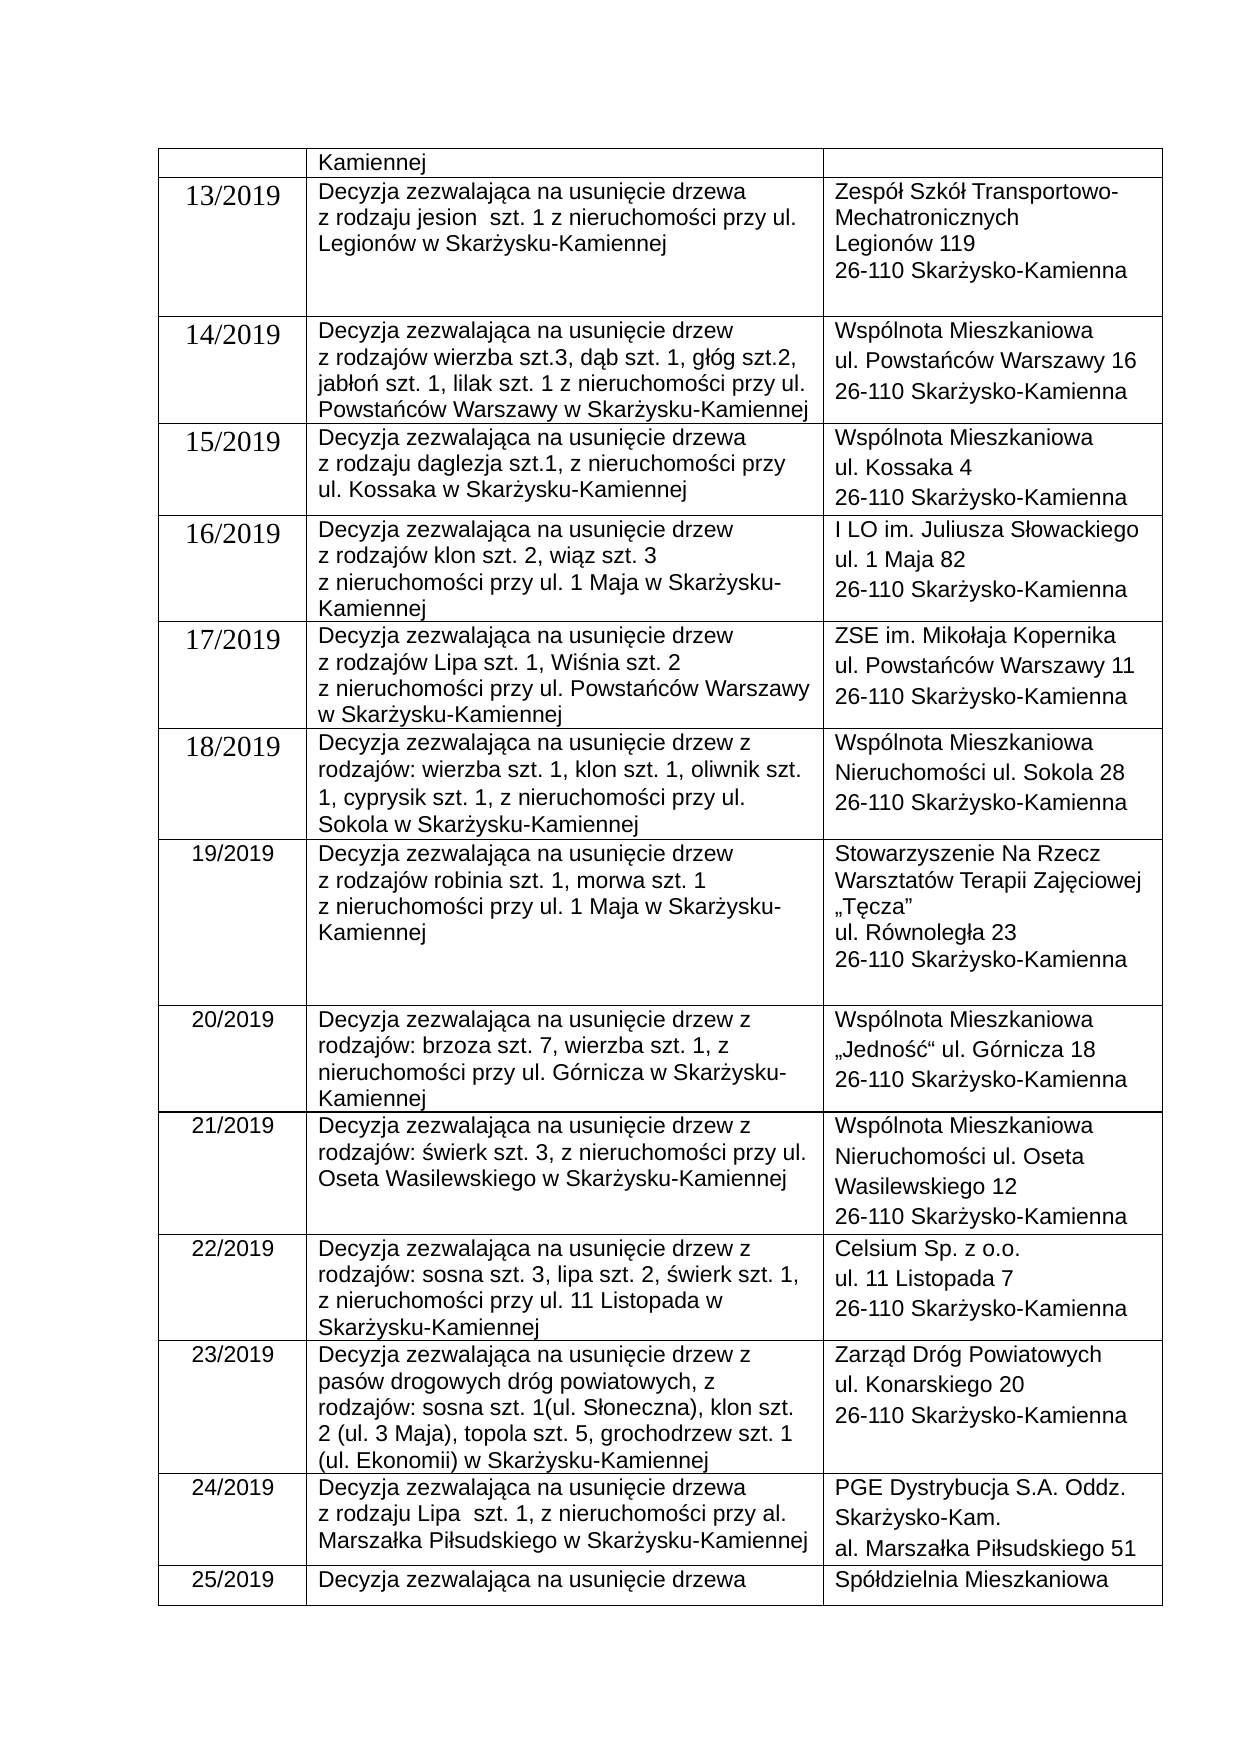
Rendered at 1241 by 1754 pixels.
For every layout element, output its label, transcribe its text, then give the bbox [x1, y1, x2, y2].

table_cell 25/2019 [159, 1566, 306, 1605]
table_cell Decyzja zezwalająca na usunięcie drzewa z rodzaju daglezja szt.1, z nieruchomości przy ul. Kossaka w Skarżysku-Kamiennej [307, 424, 823, 515]
table_cell 15/2019 [159, 424, 306, 515]
table_cell PGE Dystrybucja S.A. Oddz. Skarżysko-Kam. al. Marszałka Piłsudskiego 51 [824, 1474, 1162, 1565]
table_cell [824, 149, 1162, 177]
table_cell ZSE im. Mikołaja Kopernika ul. Powstańców Warszawy 11 26-110 Skarżysko-Kamienna [824, 622, 1162, 728]
table_cell 17/2019 [159, 622, 306, 728]
table_cell Decyzja zezwalająca na usunięcie drzew z rodzajów robinia szt. 1, morwa szt. 1 z nieruchomości przy ul. 1 Maja w Skarżysku-Kamiennej [307, 840, 823, 1005]
table_cell Decyzja zezwalająca na usunięcie drzew z rodzajów: sosna szt. 3, lipa szt. 2, świerk szt. 1, z nieruchomości przy ul. 11 Listopada w Skarżysku-Kamiennej [307, 1235, 823, 1340]
table_cell Decyzja zezwalająca na usunięcie drzew z pasów drogowych dróg powiatowych, z rodzajów: sosna szt. 1(ul. Słoneczna), klon szt. 2 (ul. 3 Maja), topola szt. 5, grochodrzew szt. 1 (ul. Ekonomii) w Skarżysku-Kamiennej [307, 1341, 823, 1473]
table_cell Wspólnota Mieszkaniowa Nieruchomości ul. Oseta Wasilewskiego 12 26-110 Skarżysko-Kamienna [824, 1113, 1162, 1234]
table_cell 13/2019 [159, 178, 306, 316]
table_cell Decyzja zezwalająca na usunięcie drzew z rodzajów klon szt. 2, wiąz szt. 3 z nieruchomości przy ul. 1 Maja w Skarżysku-Kamiennej [307, 516, 823, 621]
table_cell 14/2019 [159, 317, 306, 423]
table_cell 19/2019 [159, 840, 306, 1005]
table_cell [159, 149, 306, 177]
table_cell 23/2019 [159, 1341, 306, 1473]
table_cell I LO im. Juliusza Słowackiego ul. 1 Maja 82 26-110 Skarżysko-Kamienna [824, 516, 1162, 621]
table_cell Celsium Sp. z o.o. ul. 11 Listopada 7 26-110 Skarżysko-Kamienna [824, 1235, 1162, 1340]
table_cell Stowarzyszenie Na Rzecz Warsztatów Terapii Zajęciowej „Tęcza” ul. Równoległa 23 26-110 Skarżysko-Kamienna [824, 840, 1162, 1005]
table_cell Decyzja zezwalająca na usunięcie drzew z rodzajów Lipa szt. 1, Wiśnia szt. 2 z nieruchomości przy ul. Powstańców Warszawy w Skarżysku-Kamiennej [307, 622, 823, 728]
table_cell Spółdzielnia Mieszkaniowa [824, 1566, 1162, 1605]
table_cell Decyzja zezwalająca na usunięcie drzew z rodzajów: brzoza szt. 7, wierzba szt. 1, z nieruchomości przy ul. Górnicza w Skarżysku-Kamiennej [307, 1006, 823, 1111]
table_cell Decyzja zezwalająca na usunięcie drzewa z rodzaju jesion szt. 1 z nieruchomości przy ul. Legionów w Skarżysku-Kamiennej [307, 178, 823, 316]
table_cell Wspólnota Mieszkaniowa „Jedność“ ul. Górnicza 18 26-110 Skarżysko-Kamienna [824, 1006, 1162, 1111]
table_cell 18/2019 [159, 729, 306, 839]
table_cell Decyzja zezwalająca na usunięcie drzew z rodzajów wierzba szt.3, dąb szt. 1, głóg szt.2, jabłoń szt. 1, lilak szt. 1 z nieruchomości przy ul. Powstańców Warszawy w Skarżysku-Kamiennej [307, 317, 823, 423]
table_cell Kamiennej [307, 149, 823, 177]
table_cell Decyzja zezwalająca na usunięcie drzew z rodzajów: wierzba szt. 1, klon szt. 1, oliwnik szt. 1, cyprysik szt. 1, z nieruchomości przy ul. Sokola w Skarżysku-Kamiennej [307, 729, 823, 839]
table_cell Wspólnota Mieszkaniowa ul. Powstańców Warszawy 16 26-110 Skarżysko-Kamienna [824, 317, 1162, 423]
table_cell 16/2019 [159, 516, 306, 621]
table_cell Decyzja zezwalająca na usunięcie drzewa z rodzaju Lipa szt. 1, z nieruchomości przy al. Marszałka Piłsudskiego w Skarżysku-Kamiennej [307, 1474, 823, 1565]
table_cell 22/2019 [159, 1235, 306, 1340]
table_cell 21/2019 [159, 1113, 306, 1234]
table_cell 20/2019 [159, 1006, 306, 1111]
table_cell Wspólnota Mieszkaniowa ul. Kossaka 4 26-110 Skarżysko-Kamienna [824, 424, 1162, 515]
table_cell Wspólnota Mieszkaniowa Nieruchomości ul. Sokola 28 26-110 Skarżysko-Kamienna [824, 729, 1162, 839]
table_cell Decyzja zezwalająca na usunięcie drzewa [307, 1566, 823, 1605]
table_cell Zarząd Dróg Powiatowych ul. Konarskiego 20 26-110 Skarżysko-Kamienna [824, 1341, 1162, 1473]
table_cell Decyzja zezwalająca na usunięcie drzew z rodzajów: świerk szt. 3, z nieruchomości przy ul. Oseta Wasilewskiego w Skarżysku-Kamiennej [307, 1113, 823, 1234]
table_cell Zespół Szkół Transportowo-Mechatronicznych Legionów 119 26-110 Skarżysko-Kamienna [824, 178, 1162, 316]
table_cell 24/2019 [159, 1474, 306, 1565]
